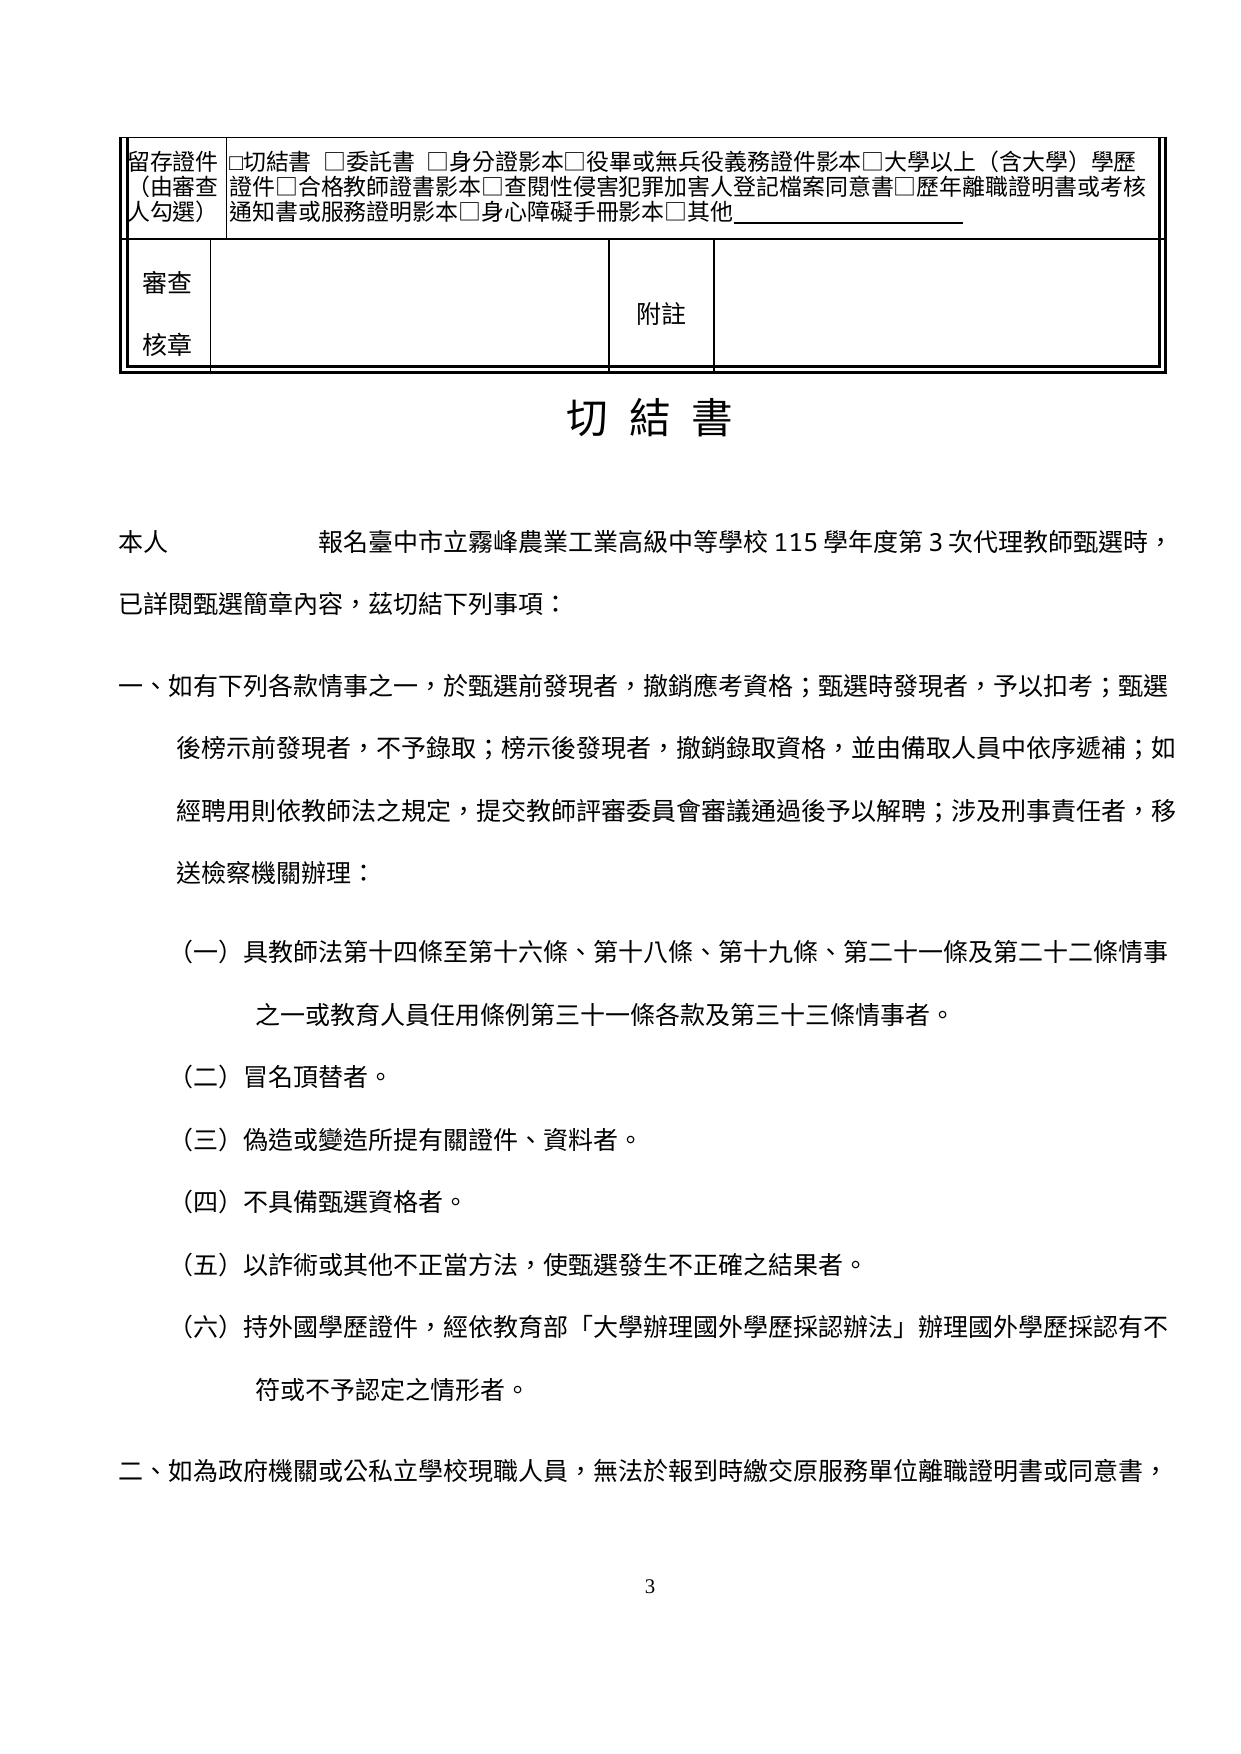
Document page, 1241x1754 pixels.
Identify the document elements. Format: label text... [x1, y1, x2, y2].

table_cell 附註 [610, 240, 713, 364]
text 二、如為政府機關或公私立學校現職人員，無法於報到時繳交原服務單位離職證明書或同意書， [118, 1428, 1181, 1491]
table_cell 審查 核章 [129, 240, 210, 364]
text （三）偽造或變造所提有關證件、資料者。 [168, 1097, 1181, 1159]
text 一、如有下列各款情事之一，於甄選前發現者，撤銷應考資格；甄選時發現者，予以扣考；甄選後榜示前發現者，不予錄取；榜示後發現者，撤銷錄取資格，並由備取人員中依序遞補；如經聘用則依教師法之規定，提交教師評審委員會審議通過後予以解聘；涉及刑事責任者，移送檢察機關辦理： [118, 643, 1181, 893]
text （四）不具備甄選資格者。 [168, 1159, 1181, 1222]
text 切 結 書 [118, 374, 1181, 436]
text （二）冒名頂替者。 [168, 1034, 1181, 1097]
table_cell 留存證件（由審查人勾選） [129, 138, 226, 238]
table_cell [211, 240, 608, 364]
text （一）具教師法第十四條至第十六條、第十八條、第十九條、第二十一條及第二十二條情事之一或教育人員任用條例第三十一條各款及第三十三條情事者。 [168, 909, 1181, 1034]
text 本人 報名臺中市立霧峰農業工業高級中等學校115學年度第3次代理教師甄選時，已詳閱甄選簡章內容，茲切結下列事項： [118, 499, 1181, 624]
table_cell [715, 240, 1158, 364]
text （五）以詐術或其他不正當方法，使甄選發生不正確之結果者。 [168, 1222, 1181, 1284]
table_cell □切結書 □委託書 □身分證影本□役畢或無兵役義務證件影本□大學以上（含大學）學歷證件□合格教師證書影本□查閱性侵害犯罪加害人登記檔案同意書□歷年離職證明書或考核通知書或服務證明影本□身心障礙手冊影本□其他 [227, 138, 1158, 238]
text （六）持外國學歷證件，經依教育部「大學辦理國外學歷採認辦法」辦理國外學歷採認有不符或不予認定之情形者。 [168, 1284, 1181, 1409]
